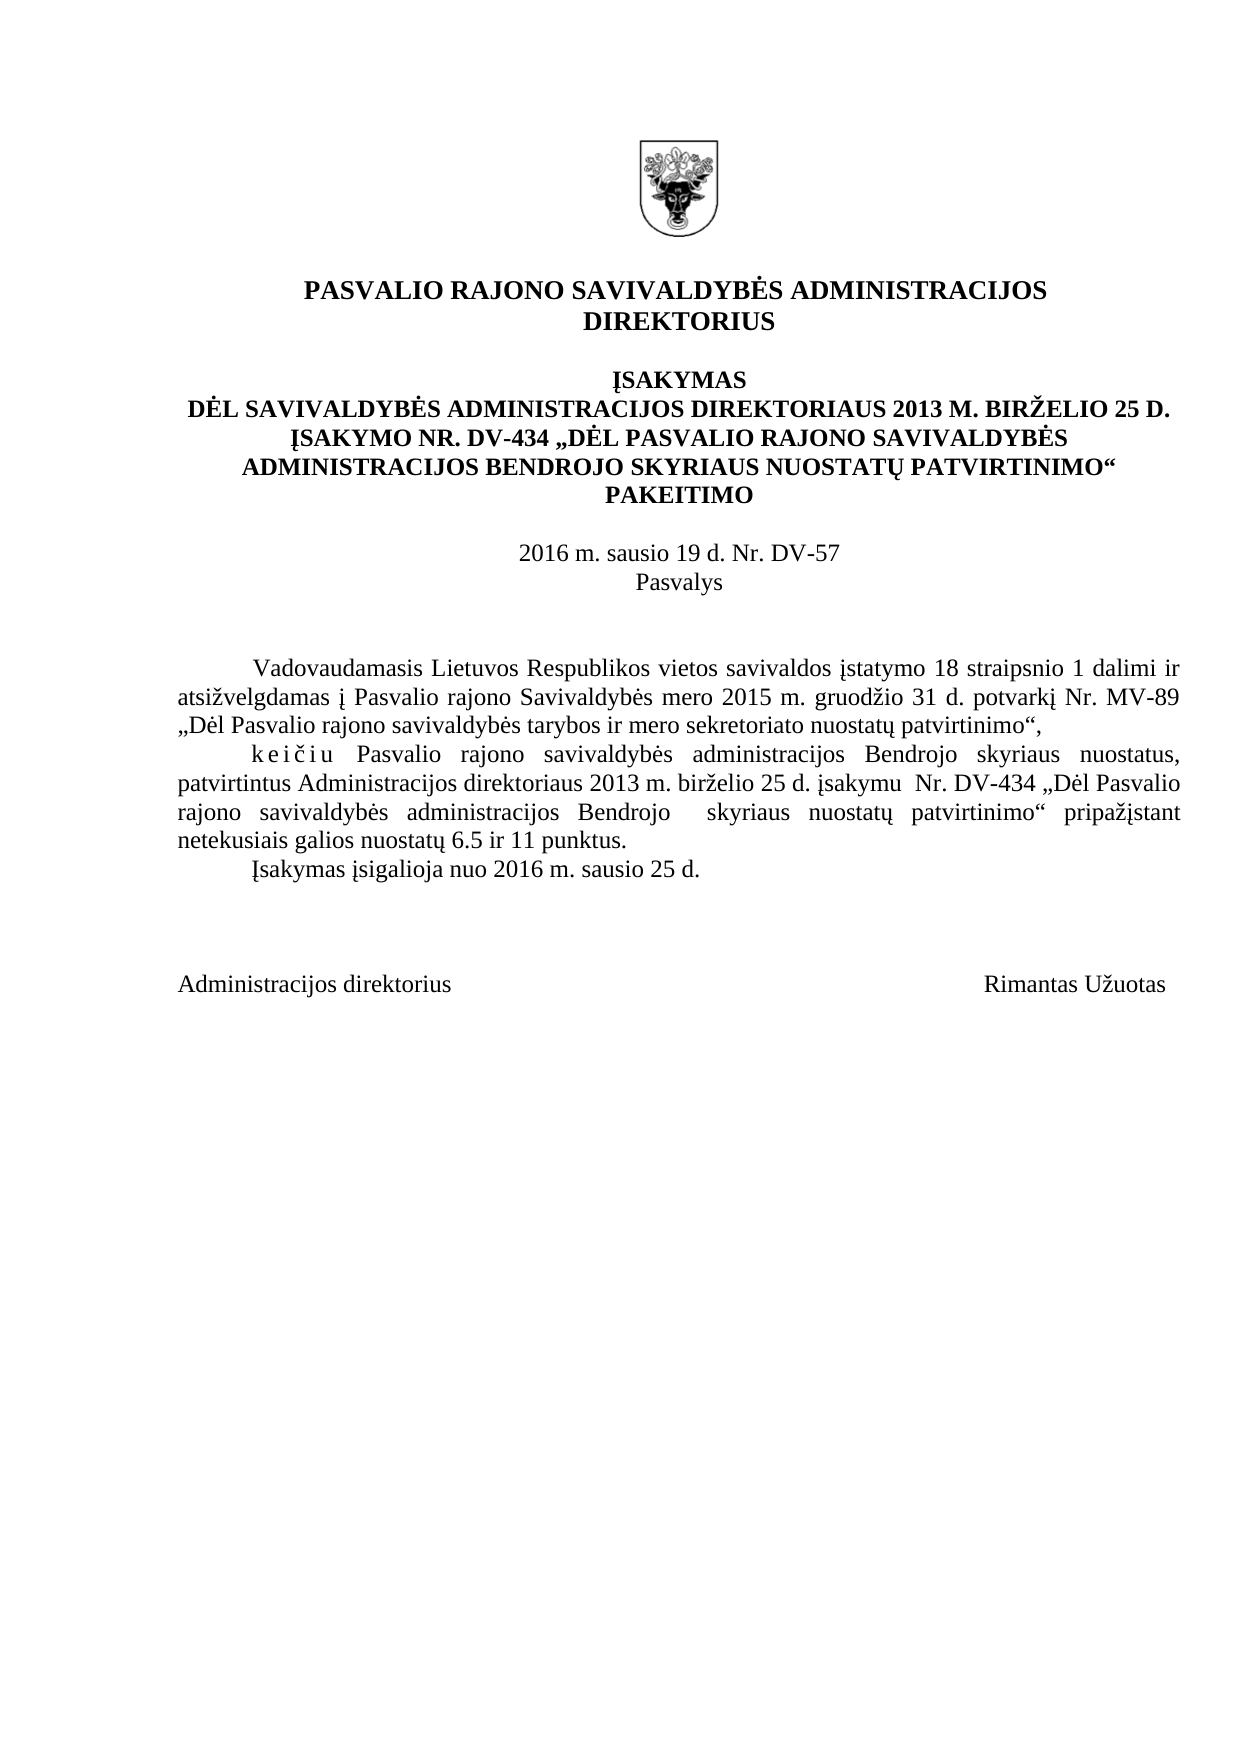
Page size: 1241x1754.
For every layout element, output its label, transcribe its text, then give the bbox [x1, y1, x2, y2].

text direktorius [177, 305, 1181, 337]
text Pasvalys [177, 567, 1181, 595]
text Įsakymas įsigalioja nuo 2016 m. sausio 25 d. [177, 854, 1181, 883]
text ĮSAKYMAS [177, 365, 1181, 394]
text 2016 m. sausio 19 d. Nr. DV-57 [177, 538, 1181, 567]
text keičiu Pasvalio rajono savivaldybės administracijos Bendrojo skyriaus nuostatus, patvirtintus Administracijos direktoriaus 2013 m. birželio 25 d. įsakymu Nr. DV-434 „Dėl Pasvalio rajono savivaldybės administracijos Bendrojo skyriaus nuostatų patvirtinimo“ pripažįstant netekusiais galios nuostatų 6.5 ir 11 punktus. [177, 739, 1181, 854]
text Pasvalio rajono savivaldybės administracijos [177, 274, 1181, 305]
text DĖL SAVIVALDYBĖS ADMINISTRACIJOS DIREKTORIAUS 2013 M. BIRŽELIO 25 D. ĮSAKYMO NR. DV-434 „DĖL PASVALIO RAJONO SAVIVALDYBĖS ADMINISTRACIJOS BENDROJO SKYRIAUS NUOSTATŲ PATVIRTINIMO“ PAKEITIMO [177, 394, 1181, 509]
text Administracijos direktorius Rimantas Užuotas [177, 969, 1181, 998]
text Vadovaudamasis Lietuvos Respublikos vietos savivaldos įstatymo 18 straipsnio 1 dalimi ir atsižvelgdamas į Pasvalio rajono Savivaldybės mero 2015 m. gruodžio 31 d. potvarkį Nr. MV-89 „Dėl Pasvalio rajono savivaldybės tarybos ir mero sekretoriato nuostatų patvirtinimo“, [177, 653, 1181, 739]
